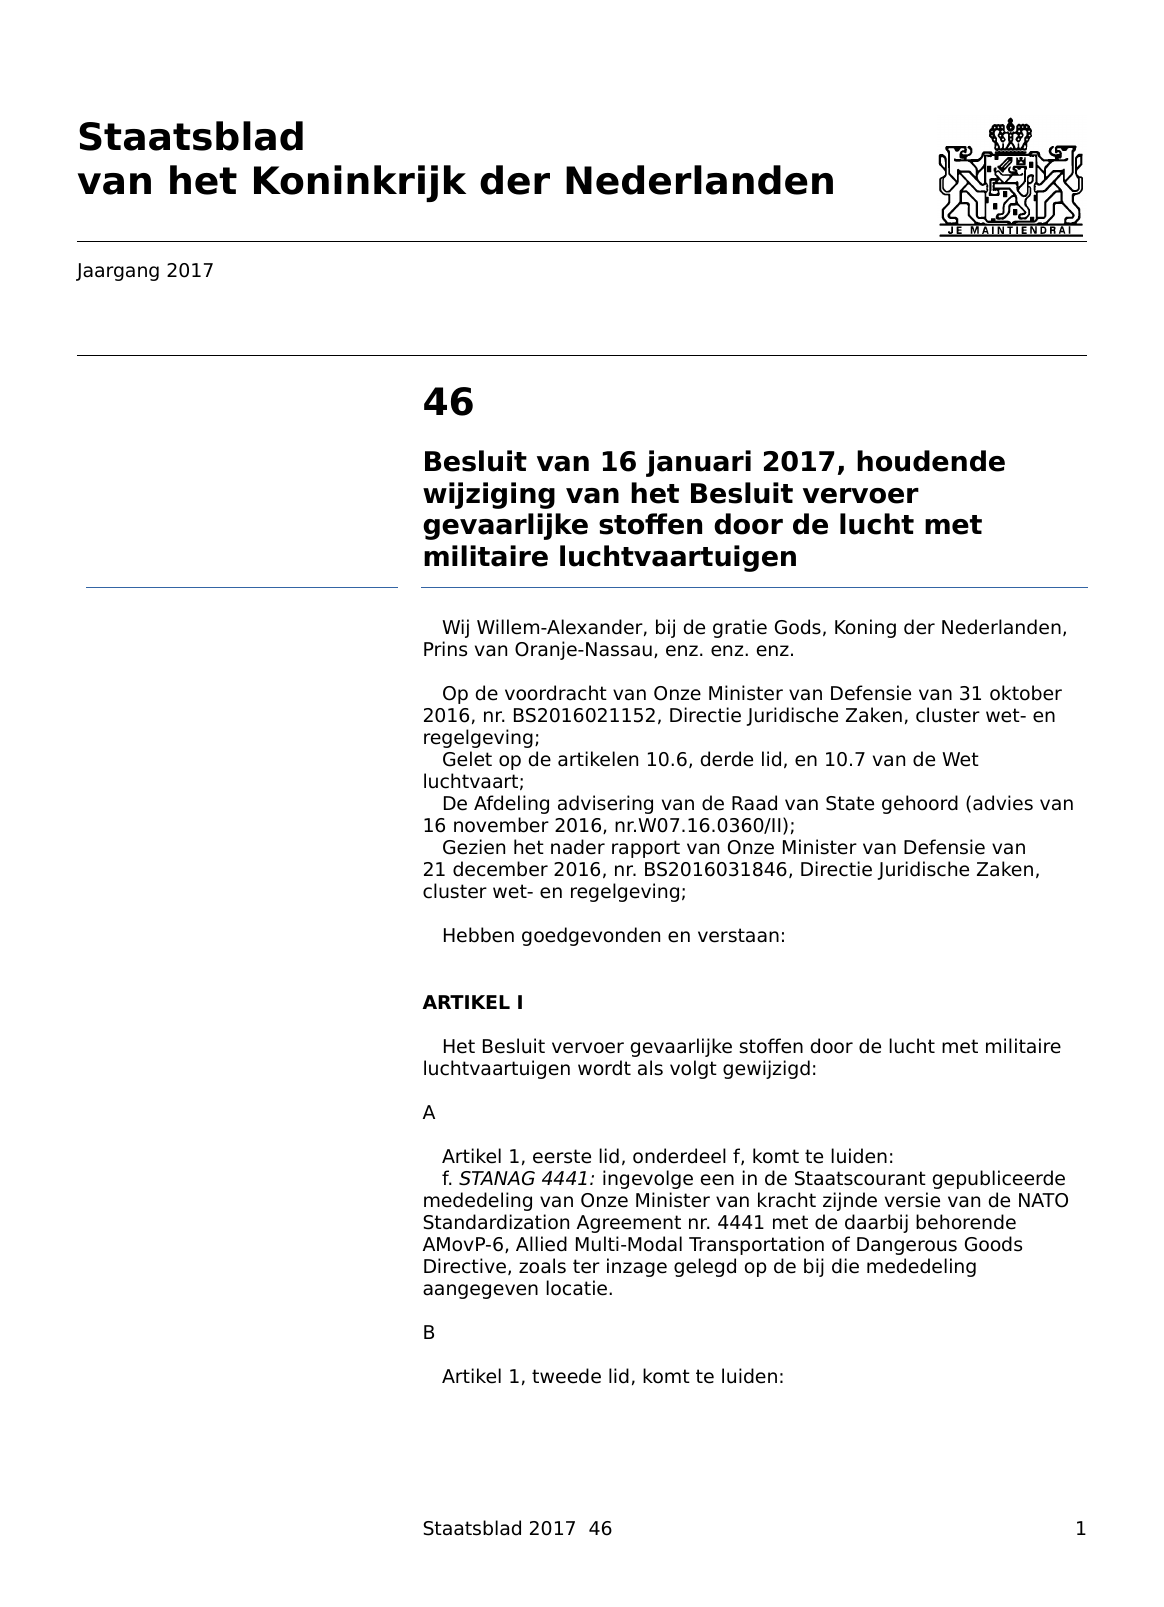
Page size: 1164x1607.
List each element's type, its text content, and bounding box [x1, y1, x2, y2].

subtitle ARTIKEL I [422, 992, 1087, 1014]
text Artikel 1, tweede lid, komt te luiden: [422, 1366, 1087, 1388]
text f. STANAG 4441: ingevolge een in de Staatscourant gepubliceerde mededeling van Onze Minister van kracht zijnde versie van de NATO Standardization Agreement nr. 4441 met de daarbij behorende AMovP-6, Allied Multi-Modal Transportation of Dangerous Goods Directive, zoals ter inzage gelegd op de bij die mededeling aangegeven locatie. [422, 1168, 1087, 1300]
table_header Staatsblad van het Koninkrijk der Nederlanden [77, 100, 886, 241]
table_cell Jaargang 2017 [77, 242, 1087, 355]
text De Afdeling advisering van de Raad van State gehoord (advies van 16 november 2016, nr.W07.16.0360/II); [422, 793, 1087, 837]
text Artikel 1, eerste lid, onderdeel f, komt te luiden: [422, 1146, 1087, 1168]
text A [422, 1102, 1087, 1124]
text Het Besluit vervoer gevaarlijke stoffen door de lucht met militaire luchtvaartuigen wordt als volgt gewijzigd: [422, 1036, 1087, 1080]
text Gelet op de artikelen 10.6, derde lid, en 10.7 van de Wet luchtvaart; [422, 749, 1087, 793]
text Wij Willem-Alexander, bij de gratie Gods, Koning der Nederlanden, Prins van Oranje-Nassau, enz. enz. enz. [422, 617, 1087, 661]
text B [422, 1322, 1087, 1344]
text Op de voordracht van Onze Minister van Defensie van 31 oktober 2016, nr. BS2016021152, Directie Juridische Zaken, cluster wet- en regelgeving; [422, 683, 1087, 749]
text Gezien het nader rapport van Onze Minister van Defensie van 21 december 2016, nr. BS2016031846, Directie Juridische Zaken, cluster wet- en regelgeving; [422, 837, 1087, 903]
text Hebben goedgevonden en verstaan: [422, 925, 1087, 947]
table_header [886, 100, 1087, 241]
subtitle 46 [422, 381, 1087, 424]
text Besluit van 16 januari 2017, houdende wijziging van het Besluit vervoer gevaarlijke stoffen door de lucht met militaire luchtvaartuigen [422, 447, 1087, 573]
picture [936, 115, 1087, 240]
